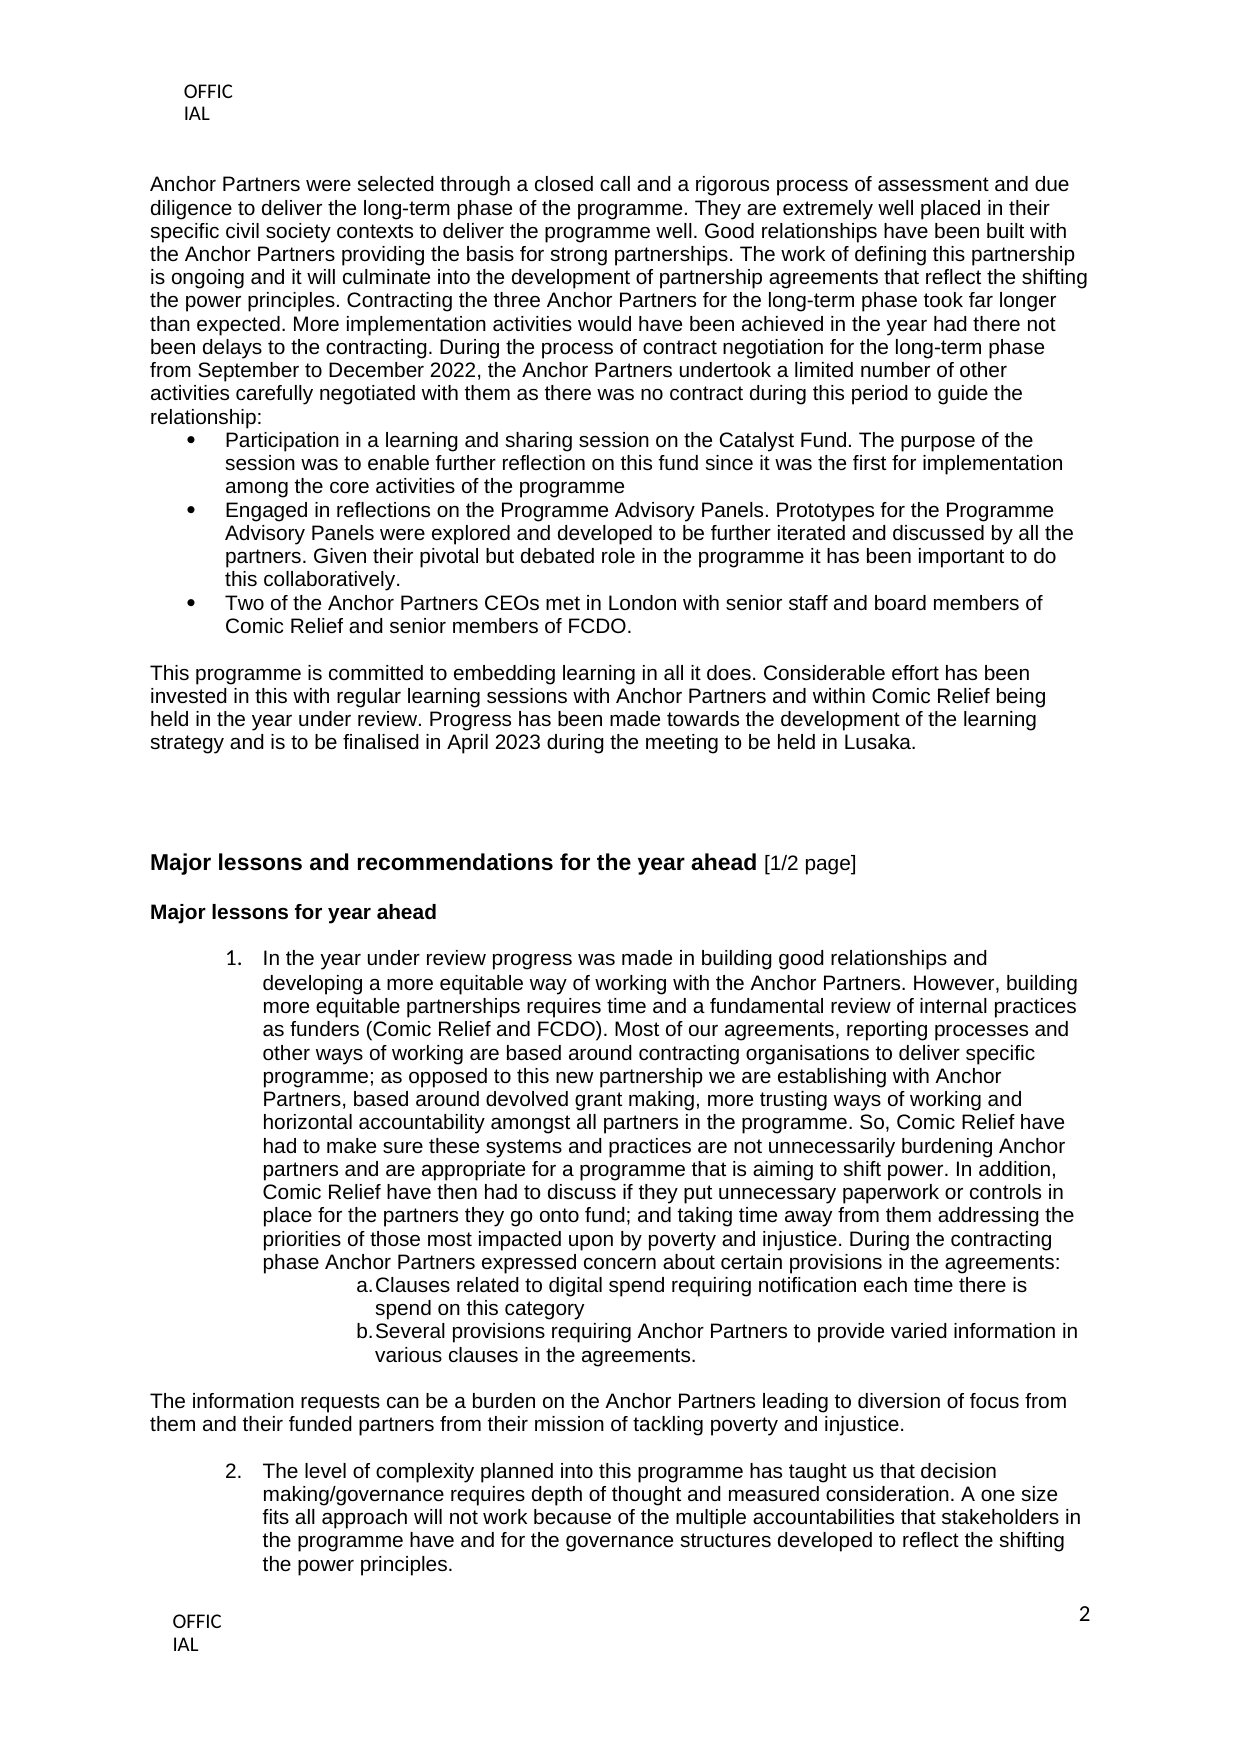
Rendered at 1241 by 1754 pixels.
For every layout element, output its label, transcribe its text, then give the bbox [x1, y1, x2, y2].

list The level of complexity planned into this programme has taught us that decision making/governance requires depth of thought and measured consideration. A one size fits all approach will not work because of the multiple accountabilities that stakeholders in the programme have and for the governance structures developed to reflect the shifting the power principles. [225, 1459, 1090, 1576]
text Major lessons for year ahead [150, 901, 1090, 924]
list Two of the Anchor Partners CEOs met in London with senior staff and board members of Comic Relief and senior members of FCDO. [187, 591, 1090, 638]
text The information requests can be a burden on the Anchor Partners leading to diversion of focus from them and their funded partners from their mission of tackling poverty and injustice. [150, 1390, 1090, 1436]
text This programme is committed to embedding learning in all it does. Considerable effort has been invested in this with regular learning sessions with Anchor Partners and within Comic Relief being held in the year under review. Progress has been made towards the development of the learning strategy and is to be finalised in April 2023 during the meeting to be held in Lusaka. [150, 661, 1090, 754]
text Anchor Partners were selected through a closed call and a rigorous process of assessment and due diligence to deliver the long-term phase of the programme. They are extremely well placed in their specific civil society contexts to deliver the programme well. Good relationships have been built with the Anchor Partners providing the basis for strong partnerships. The work of defining this partnership is ongoing and it will culminate into the development of partnership agreements that reflect the shifting the power principles. Contracting the three Anchor Partners for the long-term phase took far longer than expected. More implementation activities would have been achieved in the year had there not been delays to the contracting. During the process of contract negotiation for the long-term phase from September to December 2022, the Anchor Partners undertook a limited number of other activities carefully negotiated with them as there was no contract during this period to guide the relationship: [150, 150, 1090, 428]
list Clauses related to digital spend requiring notification each time there is spend on this category [356, 1273, 1090, 1320]
list In the year under review progress was made in building good relationships and developing a more equitable way of working with the Anchor Partners. However, building more equitable partnerships requires time and a fundamental review of internal practices as funders (Comic Relief and FCDO). Most of our agreements, reporting processes and other ways of working are based around contracting organisations to deliver specific programme; as opposed to this new partnership we are establishing with Anchor Partners, based around devolved grant making, more trusting ways of working and horizontal accountability amongst all partners in the programme. So, Comic Relief have had to make sure these systems and practices are not unnecessarily burdening Anchor partners and are appropriate for a programme that is aiming to shift power. In addition, Comic Relief have then had to discuss if they put unnecessary paperwork or controls in place for the partners they go onto fund; and taking time away from them addressing the priorities of those most impacted upon by poverty and injustice. During the contracting phase Anchor Partners expressed concern about certain provisions in the agreements: [225, 947, 1090, 1273]
list Several provisions requiring Anchor Partners to provide varied information in various clauses in the agreements. [356, 1320, 1090, 1366]
text Major lessons and recommendations for the year ahead [1/2 page] [150, 849, 1090, 875]
list Participation in a learning and sharing session on the Catalyst Fund. The purpose of the session was to enable further reflection on this fund since it was the first for implementation among the core activities of the programme [187, 428, 1090, 498]
list Engaged in reflections on the Programme Advisory Panels. Prototypes for the Programme Advisory Panels were explored and developed to be further iterated and discussed by all the partners. Given their pivotal but debated role in the programme it has been important to do this collaboratively. [187, 498, 1090, 591]
